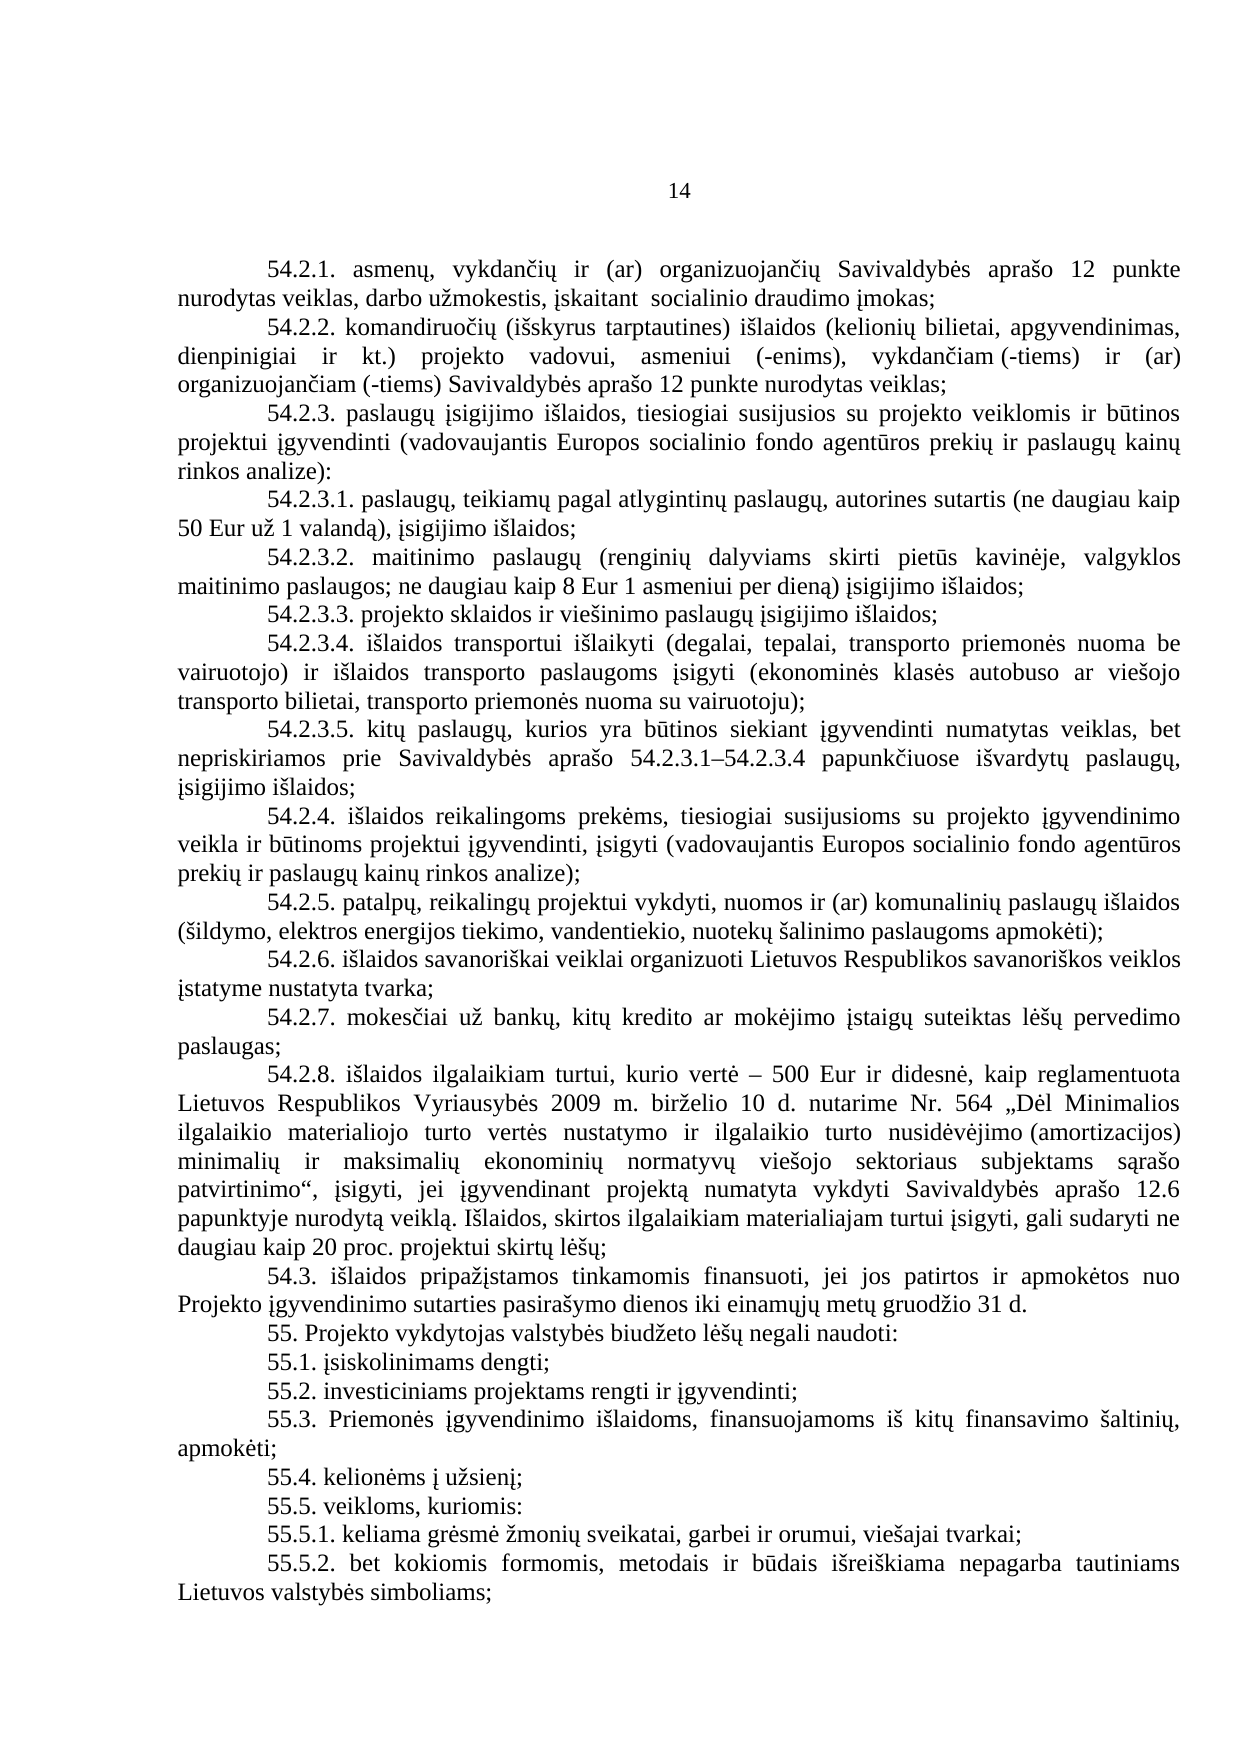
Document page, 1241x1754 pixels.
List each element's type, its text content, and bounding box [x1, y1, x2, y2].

text 54.2.8. išlaidos ilgalaikiam turtui, kurio vertė – 500 Eur ir didesnė, kaip reglamentuota Lietuvos Respublikos Vyriausybės 2009 m. birželio 10 d. nutarime Nr. 564 „Dėl Minimalios ilgalaikio materialiojo turto vertės nustatymo ir ilgalaikio turto nusidėvėjimo (amortizacijos) minimalių ir maksimalių ekonominių normatyvų viešojo sektoriaus subjektams sąrašo patvirtinimo“, įsigyti, jei įgyvendinant projektą numatyta vykdyti Savivaldybės aprašo 12.6 papunktyje nurodytą veiklą. Išlaidos, skirtos ilgalaikiam materialiajam turtui įsigyti, gali sudaryti ne daugiau kaip 20 proc. projektui skirtų lėšų; [177, 1059, 1181, 1261]
text 54.2.3. paslaugų įsigijimo išlaidos, tiesiogiai susijusios su projekto veiklomis ir būtinos projektui įgyvendinti (vadovaujantis Europos socialinio fondo agentūros prekių ir paslaugų kainų rinkos analize): [177, 398, 1181, 484]
text 55.4. kelionėms į užsienį; [177, 1462, 1181, 1491]
text 54.2.3.2. maitinimo paslaugų (renginių dalyviams skirti pietūs kavinėje, valgyklos maitinimo paslaugos; ne daugiau kaip 8 Eur 1 asmeniui per dieną) įsigijimo išlaidos; [177, 542, 1181, 599]
text 54.2.5. patalpų, reikalingų projektui vykdyti, nuomos ir (ar) komunalinių paslaugų išlaidos (šildymo, elektros energijos tiekimo, vandentiekio, nuotekų šalinimo paslaugoms apmokėti); [177, 887, 1181, 944]
text 54.2.4. išlaidos reikalingoms prekėms, tiesiogiai susijusioms su projekto įgyvendinimo veikla ir būtinoms projektui įgyvendinti, įsigyti (vadovaujantis Europos socialinio fondo agentūros prekių ir paslaugų kainų rinkos analize); [177, 801, 1181, 887]
text 54.2.3.1. paslaugų, teikiamų pagal atlygintinų paslaugų, autorines sutartis (ne daugiau kaip 50 Eur už 1 valandą), įsigijimo išlaidos; [177, 484, 1181, 542]
text 54.2.6. išlaidos savanoriškai veiklai organizuoti Lietuvos Respublikos savanoriškos veiklos įstatyme nustatyta tvarka; [177, 944, 1181, 1002]
text 55.5.2. bet kokiomis formomis, metodais ir būdais išreiškiama nepagarba tautiniams Lietuvos valstybės simboliams; [177, 1548, 1181, 1606]
text 55. Projekto vykdytojas valstybės biudžeto lėšų negali naudoti: [177, 1318, 1181, 1347]
text 54.2.2. komandiruočių (išskyrus tarptautines) išlaidos (kelionių bilietai, apgyvendinimas, dienpinigiai ir kt.) projekto vadovui, asmeniui (-enims), vykdančiam (‑tiems) ir (ar) organizuojančiam (-tiems) Savivaldybės aprašo 12 punkte nurodytas veiklas; [177, 312, 1181, 398]
text 54.2.3.4. išlaidos transportui išlaikyti (degalai, tepalai, transporto priemonės nuoma be vairuotojo) ir išlaidos transporto paslaugoms įsigyti (ekonominės klasės autobuso ar viešojo transporto bilietai, transporto priemonės nuoma su vairuotoju); [177, 628, 1181, 714]
text 54.2.3.3. projekto sklaidos ir viešinimo paslaugų įsigijimo išlaidos; [177, 599, 1181, 628]
text 55.2. investiciniams projektams rengti ir įgyvendinti; [177, 1376, 1181, 1404]
text 55.5.1. keliama grėsmė žmonių sveikatai, garbei ir orumui, viešajai tvarkai; [177, 1519, 1181, 1548]
text 55.3. Priemonės įgyvendinimo išlaidoms, finansuojamoms iš kitų finansavimo šaltinių, apmokėti; [177, 1404, 1181, 1462]
text 54.2.1. asmenų, vykdančių ir (ar) organizuojančių Savivaldybės aprašo 12 punkte nurodytas veiklas, darbo užmokestis, įskaitant socialinio draudimo įmokas; [177, 254, 1181, 312]
text 54.2.7. mokesčiai už bankų, kitų kredito ar mokėjimo įstaigų suteiktas lėšų pervedimo paslaugas; [177, 1002, 1181, 1059]
text 54.2.3.5. kitų paslaugų, kurios yra būtinos siekiant įgyvendinti numatytas veiklas, bet nepriskiriamos prie Savivaldybės aprašo 54.2.3.1–54.2.3.4 papunkčiuose išvardytų paslaugų, įsigijimo išlaidos; [177, 714, 1181, 801]
text 55.1. įsiskolinimams dengti; [177, 1347, 1181, 1376]
text 55.5. veikloms, kuriomis: [177, 1491, 1181, 1519]
text 54.3. išlaidos pripažįstamos tinkamomis finansuoti, jei jos patirtos ir apmokėtos nuo Projekto įgyvendinimo sutarties pasirašymo dienos iki einamųjų metų gruodžio 31 d. [177, 1261, 1181, 1318]
